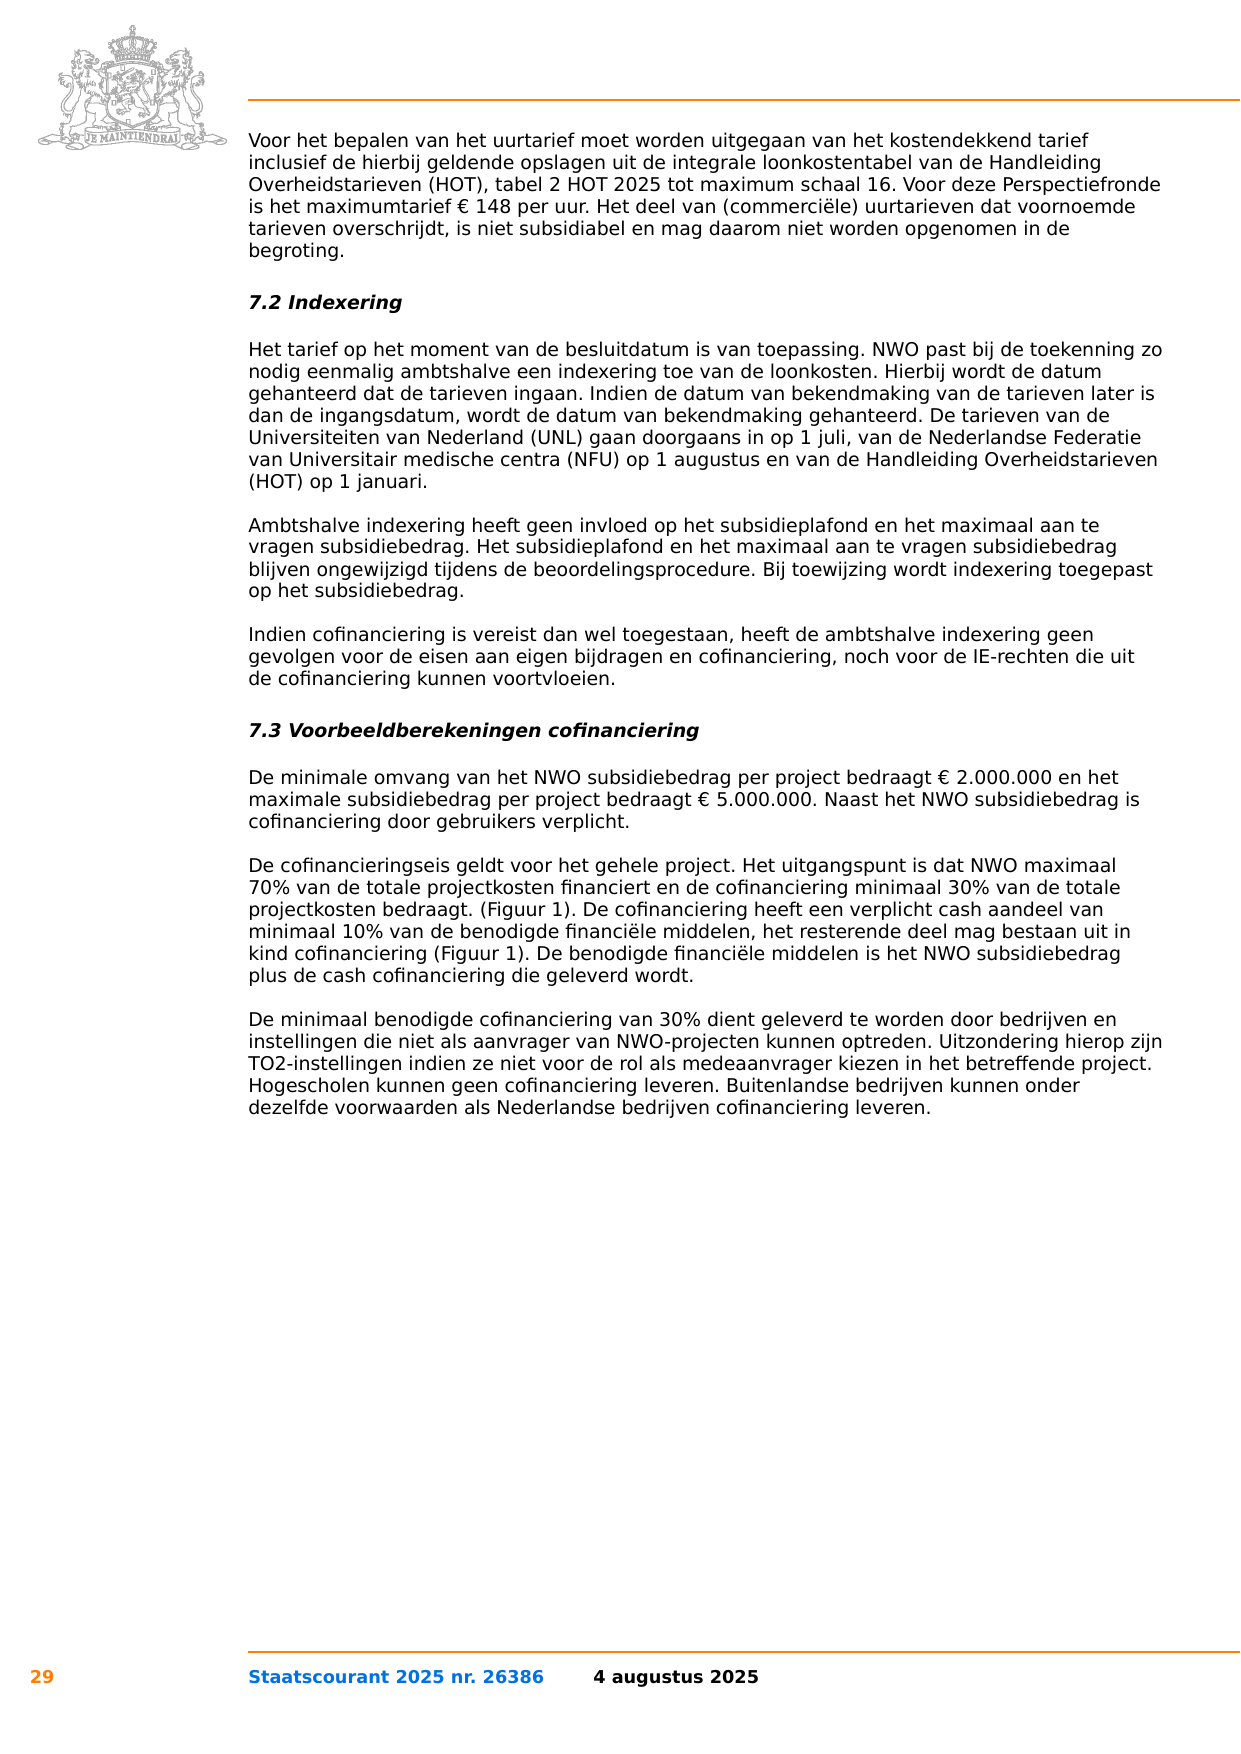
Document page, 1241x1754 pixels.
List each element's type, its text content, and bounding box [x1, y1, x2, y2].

text Indien cofinanciering is vereist dan wel toegestaan, heeft de ambtshalve indexering geen gevolgen voor de eisen aan eigen bijdragen en cofinanciering, noch voor de IE-rechten die uit de cofinanciering kunnen voortvloeien. [248, 624, 1163, 690]
text Ambtshalve indexering heeft geen invloed op het subsidieplafond en het maximaal aan te vragen subsidiebedrag. Het subsidieplafond en het maximaal aan te vragen subsidiebedrag blijven ongewijzigd tijdens de beoordelingsprocedure. Bij toewijzing wordt indexering toegepast op het subsidiebedrag. [248, 514, 1163, 602]
text Het tarief op het moment van de besluitdatum is van toepassing. NWO past bij de toekenning zo nodig eenmalig ambtshalve een indexering toe van de loonkosten. Hierbij wordt de datum gehanteerd dat de tarieven ingaan. Indien de datum van bekendmaking van de tarieven later is dan de ingangsdatum, wordt de datum van bekendmaking gehanteerd. De tarieven van de Universiteiten van Nederland (UNL) gaan doorgaans in op 1 juli, van de Nederlandse Federatie van Universitair medische centra (NFU) op 1 augustus en van de Handleiding Overheidstarieven (HOT) op 1 januari. [248, 339, 1163, 493]
text De minimale omvang van het NWO subsidiebedrag per project bedraagt € 2.000.000 en het maximale subsidiebedrag per project bedraagt € 5.000.000. Naast het NWO subsidiebedrag is cofinanciering door gebruikers verplicht. [248, 767, 1163, 833]
subtitle 7.2 Indexering [248, 292, 1163, 314]
text De minimaal benodigde cofinanciering van 30% dient geleverd te worden door bedrijven en instellingen die niet als aanvrager van NWO-projecten kunnen optreden. Uitzondering hierop zijn TO2-instellingen indien ze niet voor de rol als medeaanvrager kiezen in het betreffende project. Hogescholen kunnen geen cofinanciering leveren. Buitenlandse bedrijven kunnen onder dezelfde voorwaarden als Nederlandse bedrijven cofinanciering leveren. [248, 1009, 1163, 1119]
subtitle 7.3 Voorbeeldberekeningen cofinanciering [248, 720, 1163, 742]
text Voor het bepalen van het uurtarief moet worden uitgegaan van het kostendekkend tarief inclusief de hierbij geldende opslagen uit de integrale loonkostentabel van de Handleiding Overheidstarieven (HOT), tabel 2 HOT 2025 tot maximum schaal 16. Voor deze Perspectiefronde is het maximumtarief € 148 per uur. Het deel van (commerciële) uurtarieven dat voornoemde tarieven overschrijdt, is niet subsidiabel en mag daarom niet worden opgenomen in de begroting. [248, 130, 1163, 262]
picture [38, 25, 227, 150]
text De cofinancieringseis geldt voor het gehele project. Het uitgangspunt is dat NWO maximaal 70% van de totale projectkosten financiert en de cofinanciering minimaal 30% van de totale projectkosten bedraagt. (Figuur 1). De cofinanciering heeft een verplicht cash aandeel van minimaal 10% van de benodigde financiële middelen, het resterende deel mag bestaan uit in kind cofinanciering (Figuur 1). De benodigde financiële middelen is het NWO subsidiebedrag plus de cash cofinanciering die geleverd wordt. [248, 855, 1163, 987]
